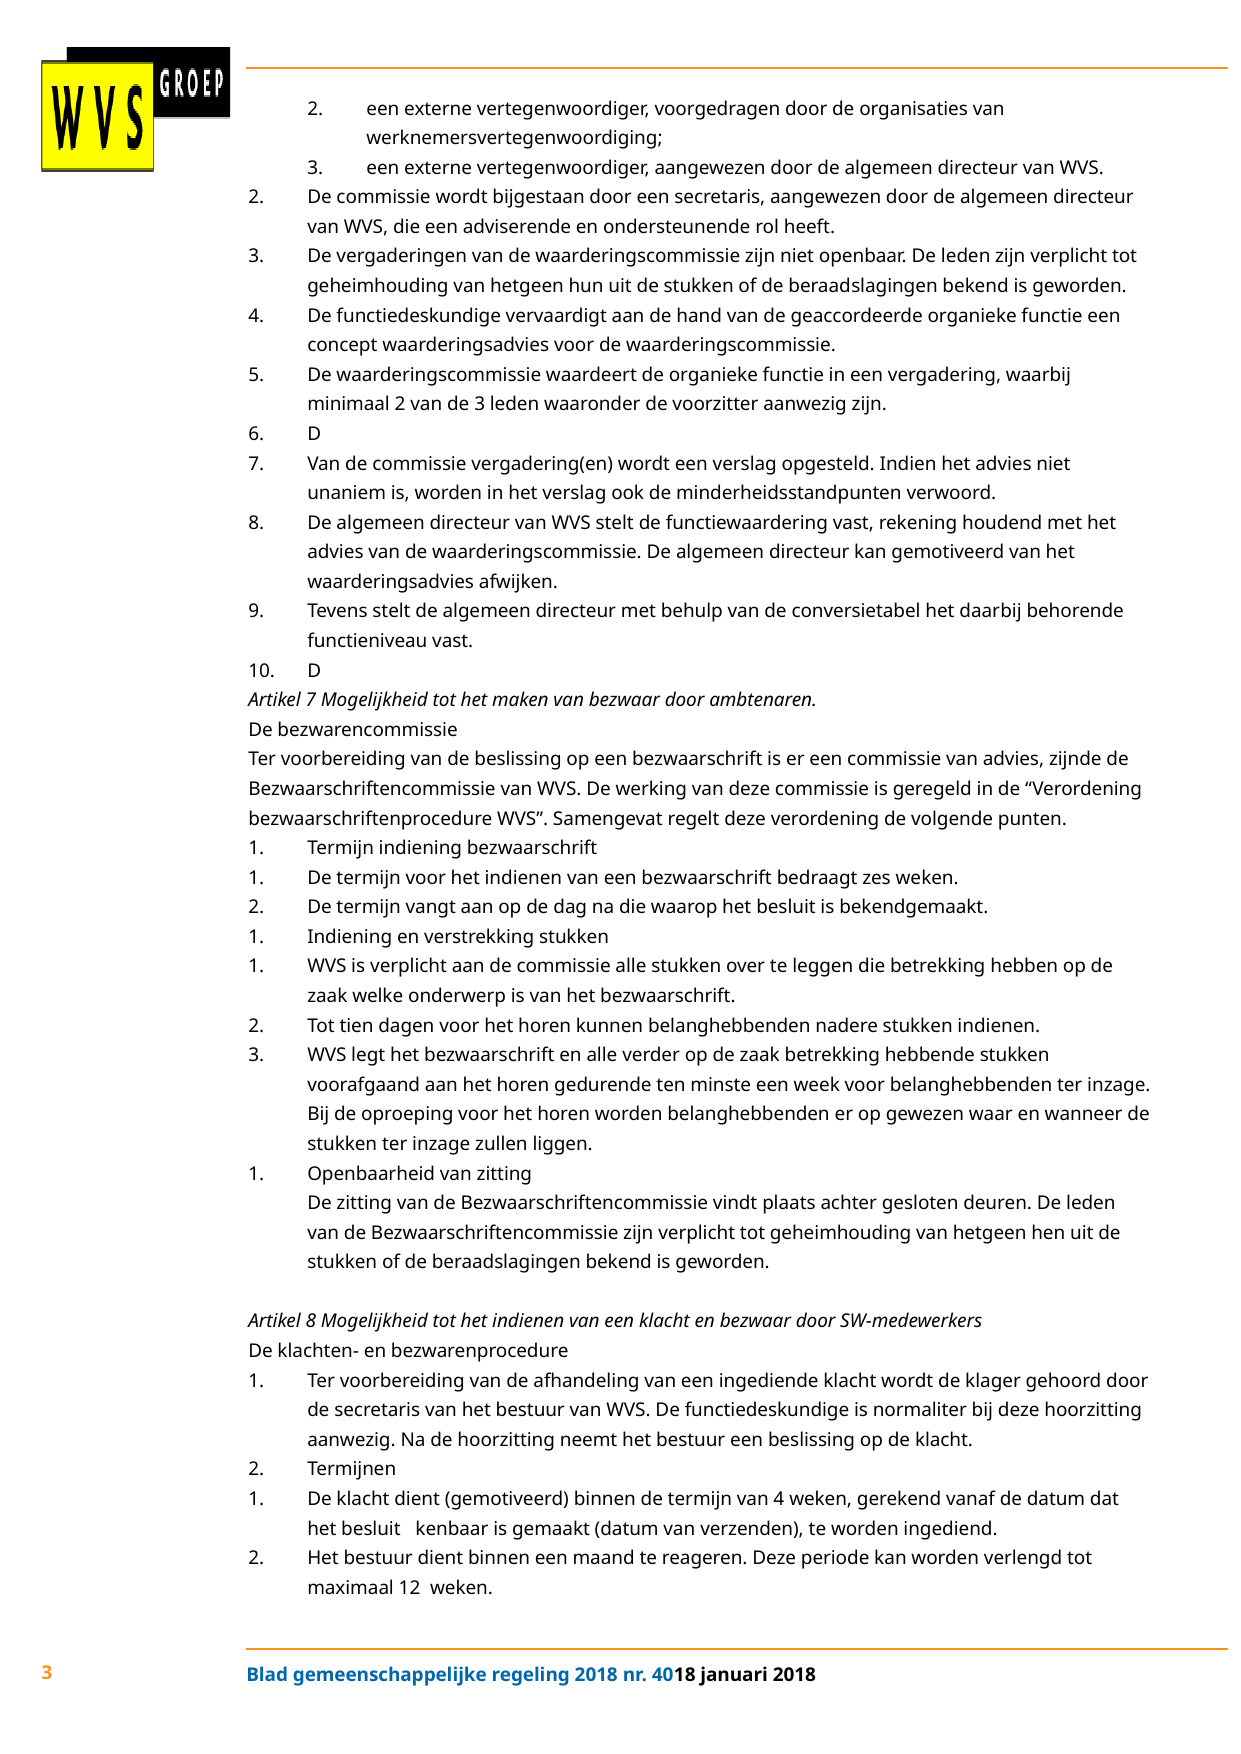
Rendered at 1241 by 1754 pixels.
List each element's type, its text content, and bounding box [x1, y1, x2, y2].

list De functiedeskundige vervaardigt aan de hand van de geaccordeerde organieke functie een concept waarderingsadvies voor de waarderingscommissie. [248, 302, 1152, 357]
list Van de commissie vergadering(en) wordt een verslag opgesteld. Indien het advies niet unaniem is, worden in het verslag ook de minderheidsstandpunten verwoord. [248, 450, 1152, 505]
list De commissie wordt bijgestaan door een secretaris, aangewezen door de algemeen directeur van WVS, die een adviserende en ondersteunende rol heeft. [248, 183, 1152, 239]
list WVS is verplicht aan de commissie alle stukken over te leggen die betrekking hebben op de zaak welke onderwerp is van het bezwaarschrift. [248, 953, 1152, 1008]
list D [248, 657, 1152, 683]
list Het bestuur dient binnen een maand te reageren. Deze periode kan worden verlengd tot maximaal 12 weken. [248, 1544, 1152, 1600]
list Ter voorbereiding van de afhandeling van een ingediende klacht wordt de klager gehoord door de secretaris van het bestuur van WVS. De functiedeskundige is normaliter bij deze hoorzitting aanwezig. Na de hoorzitting neemt het bestuur een beslissing op de klacht. [248, 1367, 1152, 1452]
list D [248, 420, 1152, 446]
list WVS legt het bezwaarschrift en alle verder op de zaak betrekking hebbende stukken voorafgaand aan het horen gedurende ten minste een week voor belanghebbenden ter inzage. Bij de oproeping voor het horen worden belanghebbenden er op gewezen waar en wanneer de stukken ter inzage zullen liggen. [248, 1041, 1152, 1156]
list De algemeen directeur van WVS stelt de functiewaardering vast, rekening houdend met het advies van de waarderingscommissie. De algemeen directeur kan gemotiveerd van het waarderingsadvies afwijken. [248, 509, 1152, 594]
list Tevens stelt de algemeen directeur met behulp van de conversietabel het daar­bij behorende functieniveau vast. [248, 598, 1152, 653]
list Indiening en verstrekking stukken [248, 923, 1152, 949]
text Ter voorbereiding van de beslissing op een bezwaarschrift is er een commissie van advies, zijnde de Bezwaarschriftencommissie van WVS. De werking van deze commissie is geregeld in de “Verordening bezwaarschriftenprocedure WVS”. Samengevat regelt deze verordening de volgende punten. [248, 746, 1152, 831]
list een externe vertegenwoordiger, voorgedragen door de organisaties van werknemersvertegenwoordiging; [307, 95, 1152, 150]
list De termijn vangt aan op de dag na die waarop het besluit is bekendgemaakt. [248, 893, 1152, 919]
list De termijn voor het indienen van een bezwaarschrift bedraagt zes weken. [248, 864, 1152, 890]
list De zitting van de Bezwaarschriftencommissie vindt plaats achter gesloten deuren. De leden van de Bezwaarschriftencommissie zijn verplicht tot geheimhouding van hetgeen hen uit de stukken of de beraadslagingen bekend is geworden. [248, 1189, 1152, 1274]
text De klachten- en bezwarenprocedure [248, 1337, 1152, 1363]
list Tot tien dagen voor het horen kunnen belanghebbenden nadere stukken indienen. [248, 1012, 1152, 1038]
picture [41, 47, 231, 172]
text Artikel 8 Mogelijkheid tot het indienen van een klacht en bezwaar door SW-medewerkers [248, 1308, 1152, 1333]
text Artikel 7 Mogelijkheid tot het maken van bezwaar door ambtenaren. [248, 686, 1152, 712]
list Openbaarheid van zitting [248, 1160, 1152, 1186]
list De waarderingscommissie waardeert de organieke functie in een vergadering, waarbij minimaal 2 van de 3 leden waaronder de voorzitter aanwezig zijn. [248, 361, 1152, 416]
text De bezwarencommissie [248, 716, 1152, 742]
list Termijnen [248, 1456, 1152, 1481]
list een externe vertegenwoordiger, aangewezen door de algemeen directeur van WVS. [307, 154, 1152, 180]
list De vergaderingen van de waarderingscommissie zijn niet openbaar. De leden zijn verplicht tot geheimhouding van hetgeen hun uit de stukken of de beraad­slagingen bekend is geworden. [248, 243, 1152, 298]
list De klacht dient (gemotiveerd) binnen de termijn van 4 weken, gerekend vanaf de datum dat het besluit kenbaar is gemaakt (datum van verzenden), te worden ingediend. [248, 1485, 1152, 1541]
list Termijn indiening bezwaarschrift [248, 834, 1152, 860]
